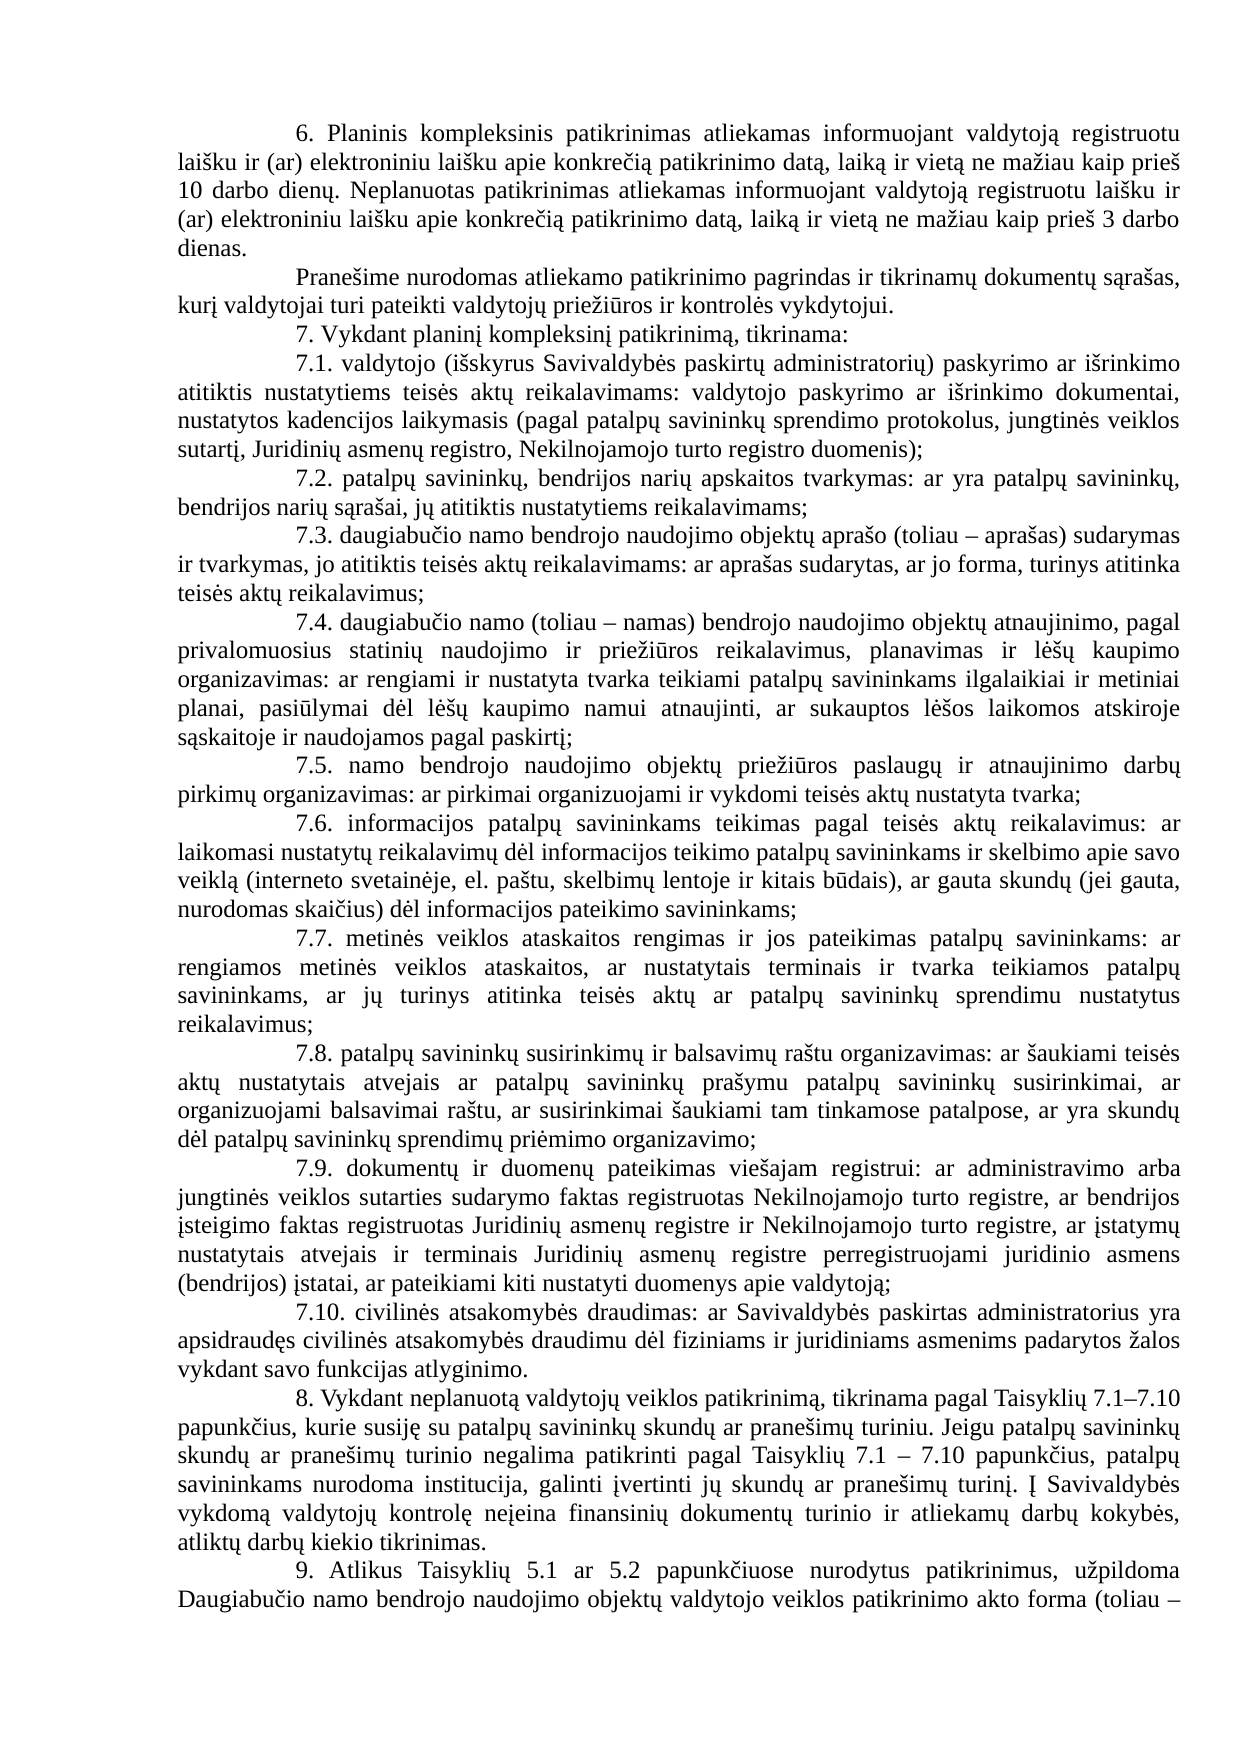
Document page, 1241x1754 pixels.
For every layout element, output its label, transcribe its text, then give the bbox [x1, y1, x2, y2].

text 7.10. civilinės atsakomybės draudimas: ar Savivaldybės paskirtas administratorius yra apsidraudęs civilinės atsakomybės draudimu dėl fiziniams ir juridiniams asmenims padarytos žalos vykdant savo funkcijas atlyginimo. [177, 1297, 1181, 1383]
text 7.9. dokumentų ir duomenų pateikimas viešajam registrui: ar administravimo arba jungtinės veiklos sutarties sudarymo faktas registruotas Nekilnojamojo turto registre, ar bendrijos įsteigimo faktas registruotas Juridinių asmenų registre ir Nekilnojamojo turto registre, ar įstatymų nustatytais atvejais ir terminais Juridinių asmenų registre perregistruojami juridinio asmens (bendrijos) įstatai, ar pateikiami kiti nustatyti duomenys apie valdytoją; [177, 1153, 1181, 1297]
text Pranešime nurodomas atliekamo patikrinimo pagrindas ir tikrinamų dokumentų sąrašas, kurį valdytojai turi pateikti valdytojų priežiūros ir kontrolės vykdytojui. [177, 262, 1181, 319]
text 7.7. metinės veiklos ataskaitos rengimas ir jos pateikimas patalpų savininkams: ar rengiamos metinės veiklos ataskaitos, ar nustatytais terminais ir tvarka teikiamos patalpų savininkams, ar jų turinys atitinka teisės aktų ar patalpų savininkų sprendimu nustatytus reikalavimus; [177, 923, 1181, 1038]
text 7.2. patalpų savininkų, bendrijos narių apskaitos tvarkymas: ar yra patalpų savininkų, bendrijos narių sąrašai, jų atitiktis nustatytiems reikalavimams; [177, 463, 1181, 521]
text 9. Atlikus Taisyklių 5.1 ar 5.2 papunkčiuose nurodytus patikrinimus, užpildoma Daugiabučio namo bendrojo naudojimo objektų valdytojo veiklos patikrinimo akto forma (toliau – [177, 1556, 1181, 1613]
text 8. Vykdant neplanuotą valdytojų veiklos patikrinimą, tikrinama pagal Taisyklių 7.1–7.10 papunkčius, kurie susiję su patalpų savininkų skundų ar pranešimų turiniu. Jeigu patalpų savininkų skundų ar pranešimų turinio negalima patikrinti pagal Taisyklių 7.1 – 7.10 papunkčius, patalpų savininkams nurodoma institucija, galinti įvertinti jų skundų ar pranešimų turinį. Į Savivaldybės vykdomą valdytojų kontrolę neįeina finansinių dokumentų turinio ir atliekamų darbų kokybės, atliktų darbų kiekio tikrinimas. [177, 1383, 1181, 1556]
text 6. Planinis kompleksinis patikrinimas atliekamas informuojant valdytoją registruotu laišku ir (ar) elektroniniu laišku apie konkrečią patikrinimo datą, laiką ir vietą ne mažiau kaip prieš 10 darbo dienų. Neplanuotas patikrinimas atliekamas informuojant valdytoją registruotu laišku ir (ar) elektroniniu laišku apie konkrečią patikrinimo datą, laiką ir vietą ne mažiau kaip prieš 3 darbo dienas. [177, 118, 1181, 262]
text 7.8. patalpų savininkų susirinkimų ir balsavimų raštu organizavimas: ar šaukiami teisės aktų nustatytais atvejais ar patalpų savininkų prašymu patalpų savininkų susirinkimai, ar organizuojami balsavimai raštu, ar susirinkimai šaukiami tam tinkamose patalpose, ar yra skundų dėl patalpų savininkų sprendimų priėmimo organizavimo; [177, 1038, 1181, 1153]
text 7.6. informacijos patalpų savininkams teikimas pagal teisės aktų reikalavimus: ar laikomasi nustatytų reikalavimų dėl informacijos teikimo patalpų savininkams ir skelbimo apie savo veiklą (interneto svetainėje, el. paštu, skelbimų lentoje ir kitais būdais), ar gauta skundų (jei gauta, nurodomas skaičius) dėl informacijos pateikimo savininkams; [177, 808, 1181, 923]
text 7. Vykdant planinį kompleksinį patikrinimą, tikrinama: [177, 319, 1181, 348]
text 7.5. namo bendrojo naudojimo objektų priežiūros paslaugų ir atnaujinimo darbų pirkimų organizavimas: ar pirkimai organizuojami ir vykdomi teisės aktų nustatyta tvarka; [177, 751, 1181, 808]
text 7.1. valdytojo (išskyrus Savivaldybės paskirtų administratorių) paskyrimo ar išrinkimo atitiktis nustatytiems teisės aktų reikalavimams: valdytojo paskyrimo ar išrinkimo dokumentai, nustatytos kadencijos laikymasis (pagal patalpų savininkų sprendimo protokolus, jungtinės veiklos sutartį, Juridinių asmenų registro, Nekilnojamojo turto registro duomenis); [177, 348, 1181, 463]
text 7.3. daugiabučio namo bendrojo naudojimo objektų aprašo (toliau – aprašas) sudarymas ir tvarkymas, jo atitiktis teisės aktų reikalavimams: ar aprašas sudarytas, ar jo forma, turinys atitinka teisės aktų reikalavimus; [177, 521, 1181, 607]
text 7.4. daugiabučio namo (toliau – namas) bendrojo naudojimo objektų atnaujinimo, pagal privalomuosius statinių naudojimo ir priežiūros reikalavimus, planavimas ir lėšų kaupimo organizavimas: ar rengiami ir nustatyta tvarka teikiami patalpų savininkams ilgalaikiai ir metiniai planai, pasiūlymai dėl lėšų kaupimo namui atnaujinti, ar sukauptos lėšos laikomos atskiroje sąskaitoje ir naudojamos pagal paskirtį; [177, 607, 1181, 751]
